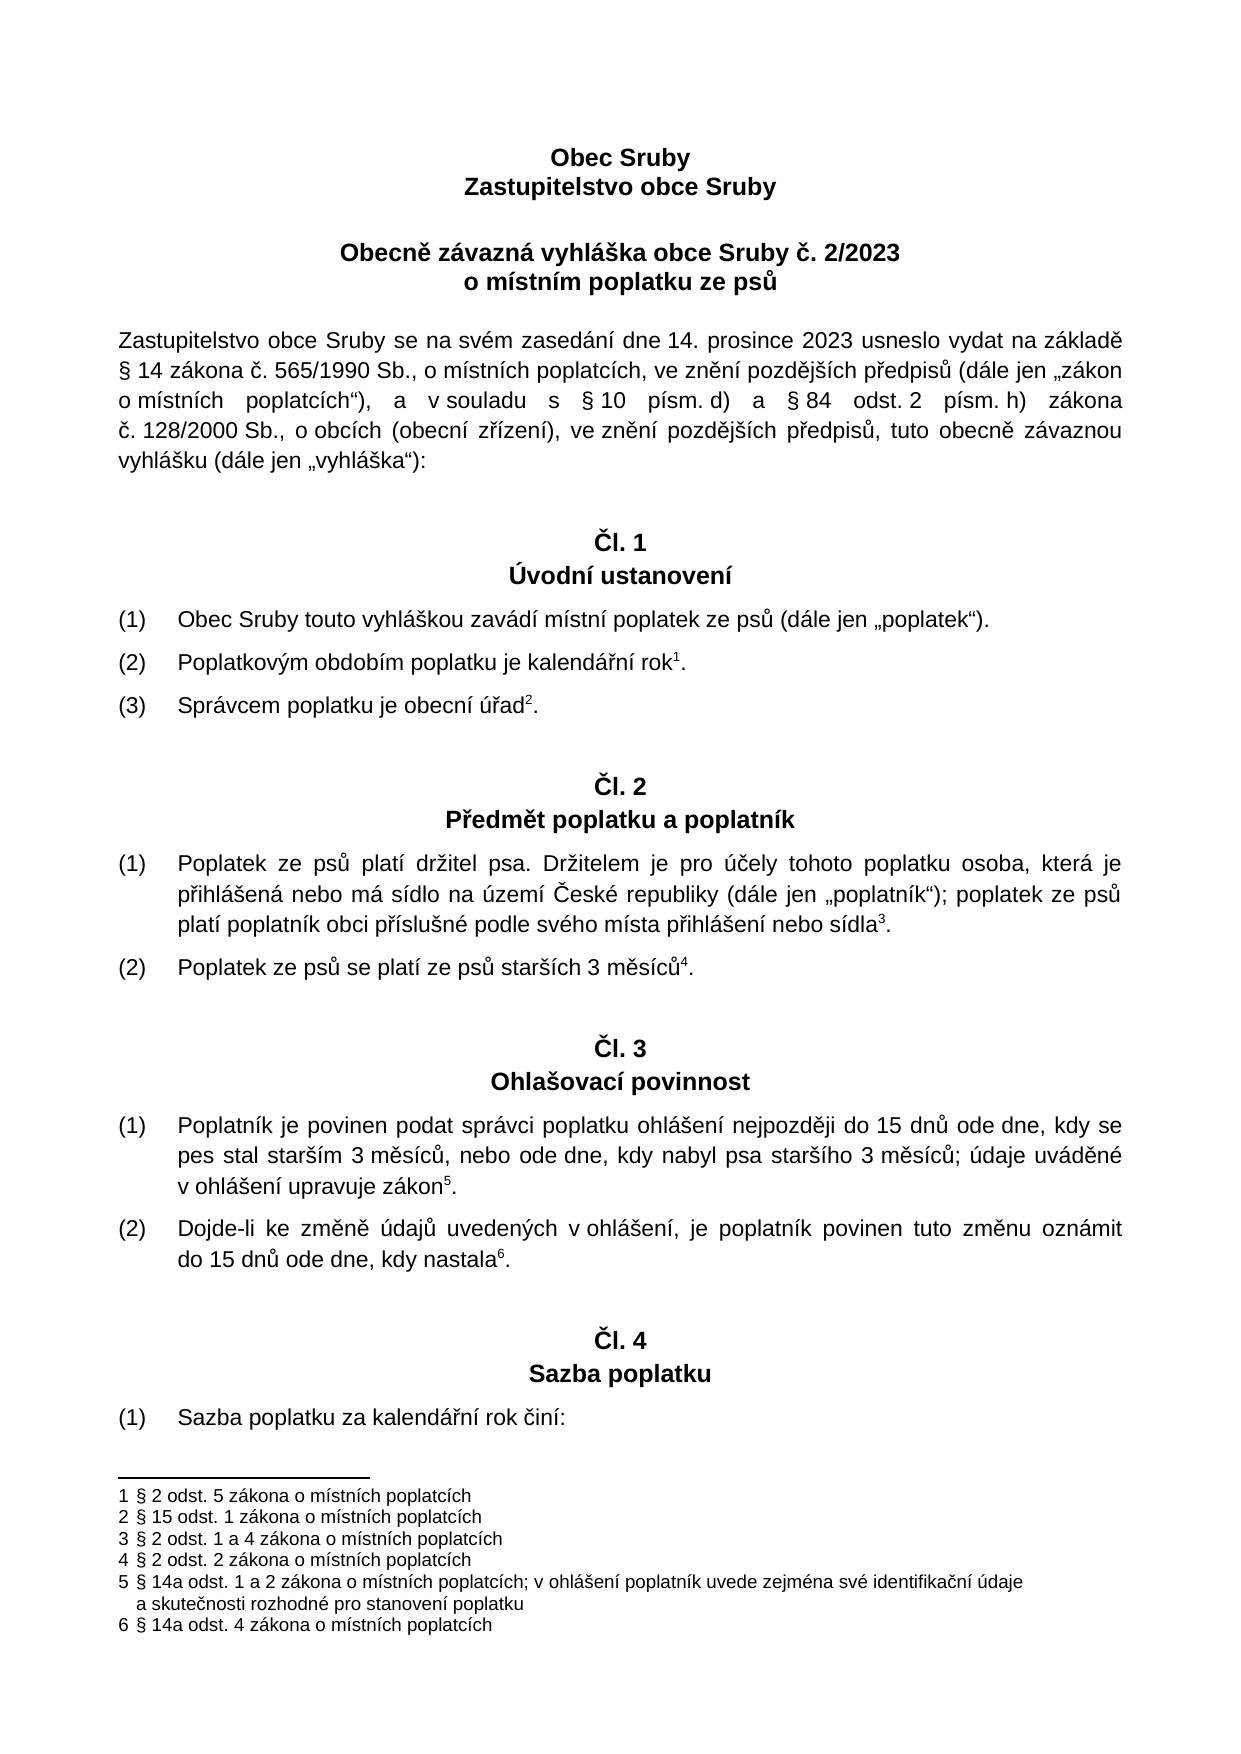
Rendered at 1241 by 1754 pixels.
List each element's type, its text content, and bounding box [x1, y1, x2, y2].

list § 2 odst. 2 zákona o místních poplatcích [118, 1549, 1122, 1571]
list Sazba poplatku za kalendářní rok činí: [118, 1404, 1122, 1431]
list § 15 odst. 1 zákona o místních poplatcích [118, 1506, 1122, 1528]
list § 2 odst. 1 a 4 zákona o místních poplatcích [118, 1528, 1122, 1549]
list Poplatek ze psů platí držitel psa. Držitelem je pro účely tohoto poplatku osoba, která je přihlášená nebo má sídlo na území České republiky (dále jen „poplatník“); poplatek ze psů platí poplatník obci příslušné podle svého místa přihlášení nebo sídla. [118, 850, 1122, 937]
subtitle Čl. 4 Sazba poplatku [118, 1326, 1122, 1388]
list Dojde-li ke změně údajů uvedených v ohlášení, je poplatník povinen tuto změnu oznámit do 15 dnů ode dne, kdy nastala. [118, 1215, 1122, 1272]
list § 14a odst. 4 zákona o místních poplatcích [118, 1614, 1122, 1635]
list § 2 odst. 5 zákona o místních poplatcích [118, 1484, 1122, 1506]
list Poplatkovým obdobím poplatku je kalendářní rok. [118, 649, 1122, 675]
subtitle Čl. 2 Předmět poplatku a poplatník [118, 772, 1122, 834]
list Obec Sruby touto vyhláškou zavádí místní poplatek ze psů (dále jen „poplatek“). [118, 606, 1122, 633]
subtitle Čl. 1 Úvodní ustanovení [118, 528, 1122, 589]
list Poplatek ze psů se platí ze psů starších 3 měsíců. [118, 953, 1122, 980]
list Správcem poplatku je obecní úřad. [118, 692, 1122, 718]
subtitle Čl. 3 Ohlašovací povinnost [118, 1034, 1122, 1096]
list § 14a odst. 1 a 2 zákona o místních poplatcích; v ohlášení poplatník uvede zejména své identifikační údaje a skutečnosti rozhodné pro stanovení poplatku [118, 1571, 1122, 1614]
list Poplatník je povinen podat správci poplatku ohlášení nejpozději do 15 dnů ode dne, kdy se pes stal starším 3 měsíců, nebo ode dne, kdy nabyl psa staršího 3 měsíců; údaje uváděné v ohlášení upravuje zákon. [118, 1112, 1122, 1199]
text Zastupitelstvo obce Sruby se na svém zasedání dne 14. prosince 2023 usneslo vydat na základě § 14 zákona č. 565/1990 Sb., o místních poplatcích, ve znění pozdějších předpisů (dále jen „zákon o místních poplatcích“), a v souladu s § 10 písm. d) a § 84 odst. 2 písm. h) zákona č. 128/2000 Sb., o obcích (obecní zřízení), ve znění pozdějších předpisů, tuto obecně závaznou vyhlášku (dále jen „vyhláška“): [118, 327, 1122, 474]
subtitle Obecně závazná vyhláška obce Sruby č. 2/2023 o místním poplatku ze psů [118, 238, 1122, 295]
title Obec Sruby Zastupitelstvo obce Sruby [118, 143, 1122, 201]
